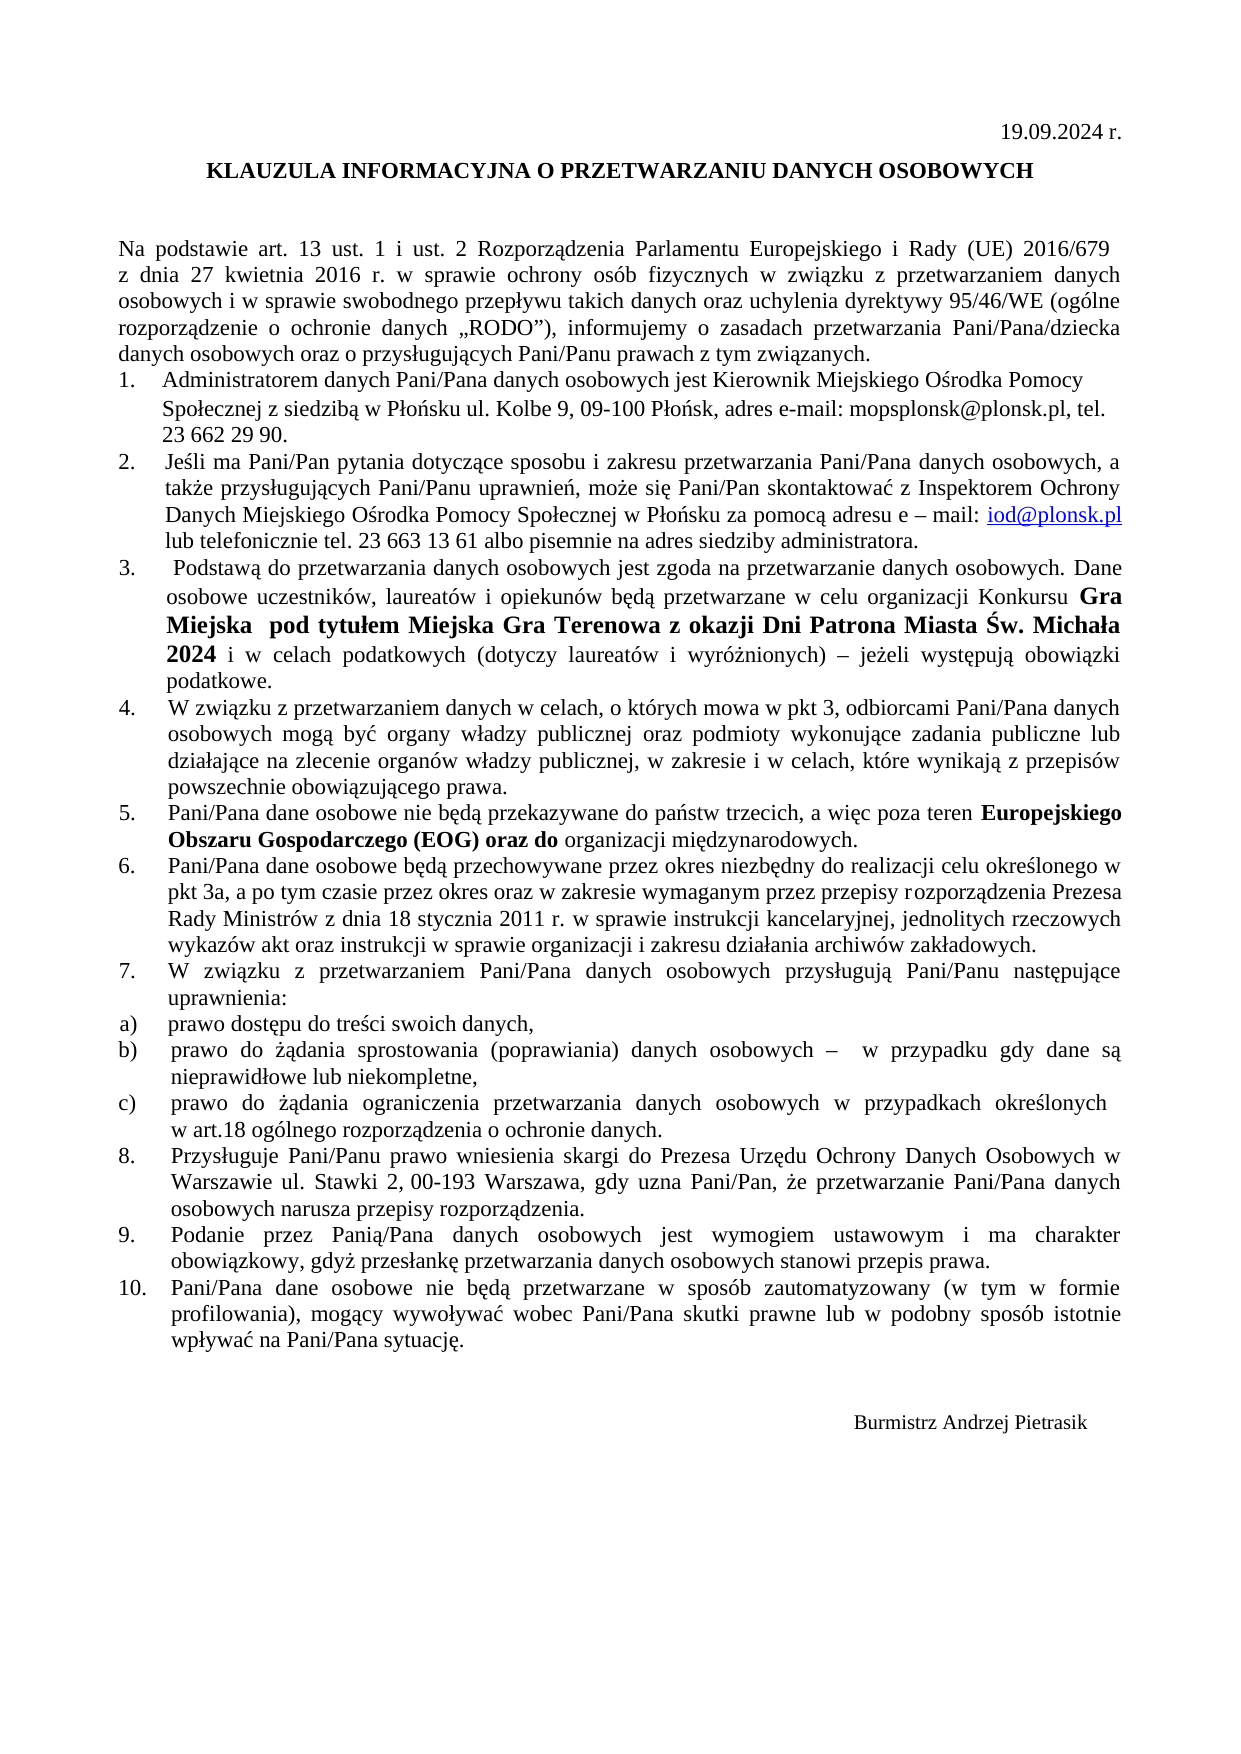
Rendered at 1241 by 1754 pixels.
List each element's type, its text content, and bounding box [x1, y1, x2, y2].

text c) prawo do żądania ograniczenia przetwarzania danych osobowych w przypadkach określonych w art.18 ogólnego rozporządzenia o ochronie danych. [118, 1089, 1122, 1142]
text 19.09.2024 r. [118, 118, 1122, 144]
text 7. W związku z przetwarzaniem Pani/Pana danych osobowych przysługują Pani/Panu następujące uprawnienia: [118, 957, 1122, 1010]
text KLAUZULA INFORMACYJNA O PRZETWARZANIU DANYCH OSOBOWYCH [118, 157, 1122, 183]
text 8. Przysługuje Pani/Panu prawo wniesienia skargi do Prezesa Urzędu Ochrony Danych Osobowych w Warszawie ul. Stawki 2, 00-193 Warszawa, gdy uzna Pani/Pan, że przetwarzanie Pani/Pana danych osobowych narusza przepisy rozporządzenia. [118, 1142, 1122, 1221]
text 3. Podstawą do przetwarzania danych osobowych jest zgoda na przetwarzanie danych osobowych. Dane osobowe uczestników, laureatów i opiekunów będą przetwarzane w celu organizacji Konkursu Gra Miejska pod tytułem Miejska Gra Terenowa z okazji Dni Patrona Miasta Św. Michała 2024 i w celach podatkowych (dotyczy laureatów i wyróżnionych) – jeżeli występują obowiązki podatkowe. [118, 553, 1122, 694]
text 9. Podanie przez Panią/Pana danych osobowych jest wymogiem ustawowym i ma charakter obowiązkowy, gdyż przesłankę przetwarzania danych osobowych stanowi przepis prawa. [118, 1221, 1122, 1274]
text 6. Pani/Pana dane osobowe będą przechowywane przez okres niezbędny do realizacji celu określonego w pkt 3a, a po tym czasie przez okres oraz w zakresie wymaganym przez przepisy rozporządzenia Prezesa Rady Ministrów z dnia 18 stycznia 2011 r. w sprawie instrukcji kancelaryjnej, jednolitych rzeczowych wykazów akt oraz instrukcji w sprawie organizacji i zakresu działania archiwów zakładowych. [118, 852, 1122, 957]
text Burmistrz Andrzej Pietrasik [723, 1410, 1122, 1434]
text Na podstawie art. 13 ust. 1 i ust. 2 Rozporządzenia Parlamentu Europejskiego i Rady (UE) 2016/679 z dnia 27 kwietnia 2016 r. w sprawie ochrony osób fizycznych w związku z przetwarzaniem danych osobowych i w sprawie swobodnego przepływu takich danych oraz uchylenia dyrektywy 95/46/WE (ogólne rozporządzenie o ochronie danych „RODO”), informujemy o zasadach przetwarzania Pani/Pana/dziecka danych osobowych oraz o przysługujących Pani/Panu prawach z tym związanych. [118, 235, 1122, 366]
text 4. W związku z przetwarzaniem danych w celach, o których mowa w pkt 3, odbiorcami Pani/Pana danych osobowych mogą być organy władzy publicznej oraz podmioty wykonujące zadania publiczne lub działające na zlecenie organów władzy publicznej, w zakresie i w celach, które wynikają z przepisów powszechnie obowiązującego prawa. [118, 694, 1122, 799]
text 10. Pani/Pana dane osobowe nie będą przetwarzane w sposób zautomatyzowany (w tym w formie profilowania), mogący wywoływać wobec Pani/Pana skutki prawne lub w podobny sposób istotnie wpływać na Pani/Pana sytuację. [118, 1274, 1122, 1353]
text 2. Jeśli ma Pani/Pan pytania dotyczące sposobu i zakresu przetwarzania Pani/Pana danych osobowych, a także przysługujących Pani/Panu uprawnień, może się Pani/Pan skontaktować z Inspektorem Ochrony Danych Miejskiego Ośrodka Pomocy Społecznej w Płońsku za pomocą adresu e – mail: iod@plonsk.pl lub telefonicznie tel. 23 663 13 61 albo pisemnie na adres siedziby administratora. [118, 448, 1122, 553]
text a) prawo dostępu do treści swoich danych, [119, 1010, 1122, 1037]
text 1. Administratorem danych Pani/Pana danych osobowych jest Kierownik Miejskiego Ośrodka Pomocy Społecznej z siedzibą w Płońsku ul. Kolbe 9, 09-100 Płońsk, adres e-mail: mopsplonsk@plonsk.pl, tel. 23 662 29 90. [118, 366, 1122, 448]
text 5. Pani/Pana dane osobowe nie będą przekazywane do państw trzecich, a więc poza teren Europejskiego Obszaru Gospodarczego (EOG) oraz do organizacji międzynarodowych. [118, 799, 1122, 852]
text b) prawo do żądania sprostowania (poprawiania) danych osobowych – w przypadku gdy dane są nieprawidłowe lub niekompletne, [118, 1037, 1122, 1089]
